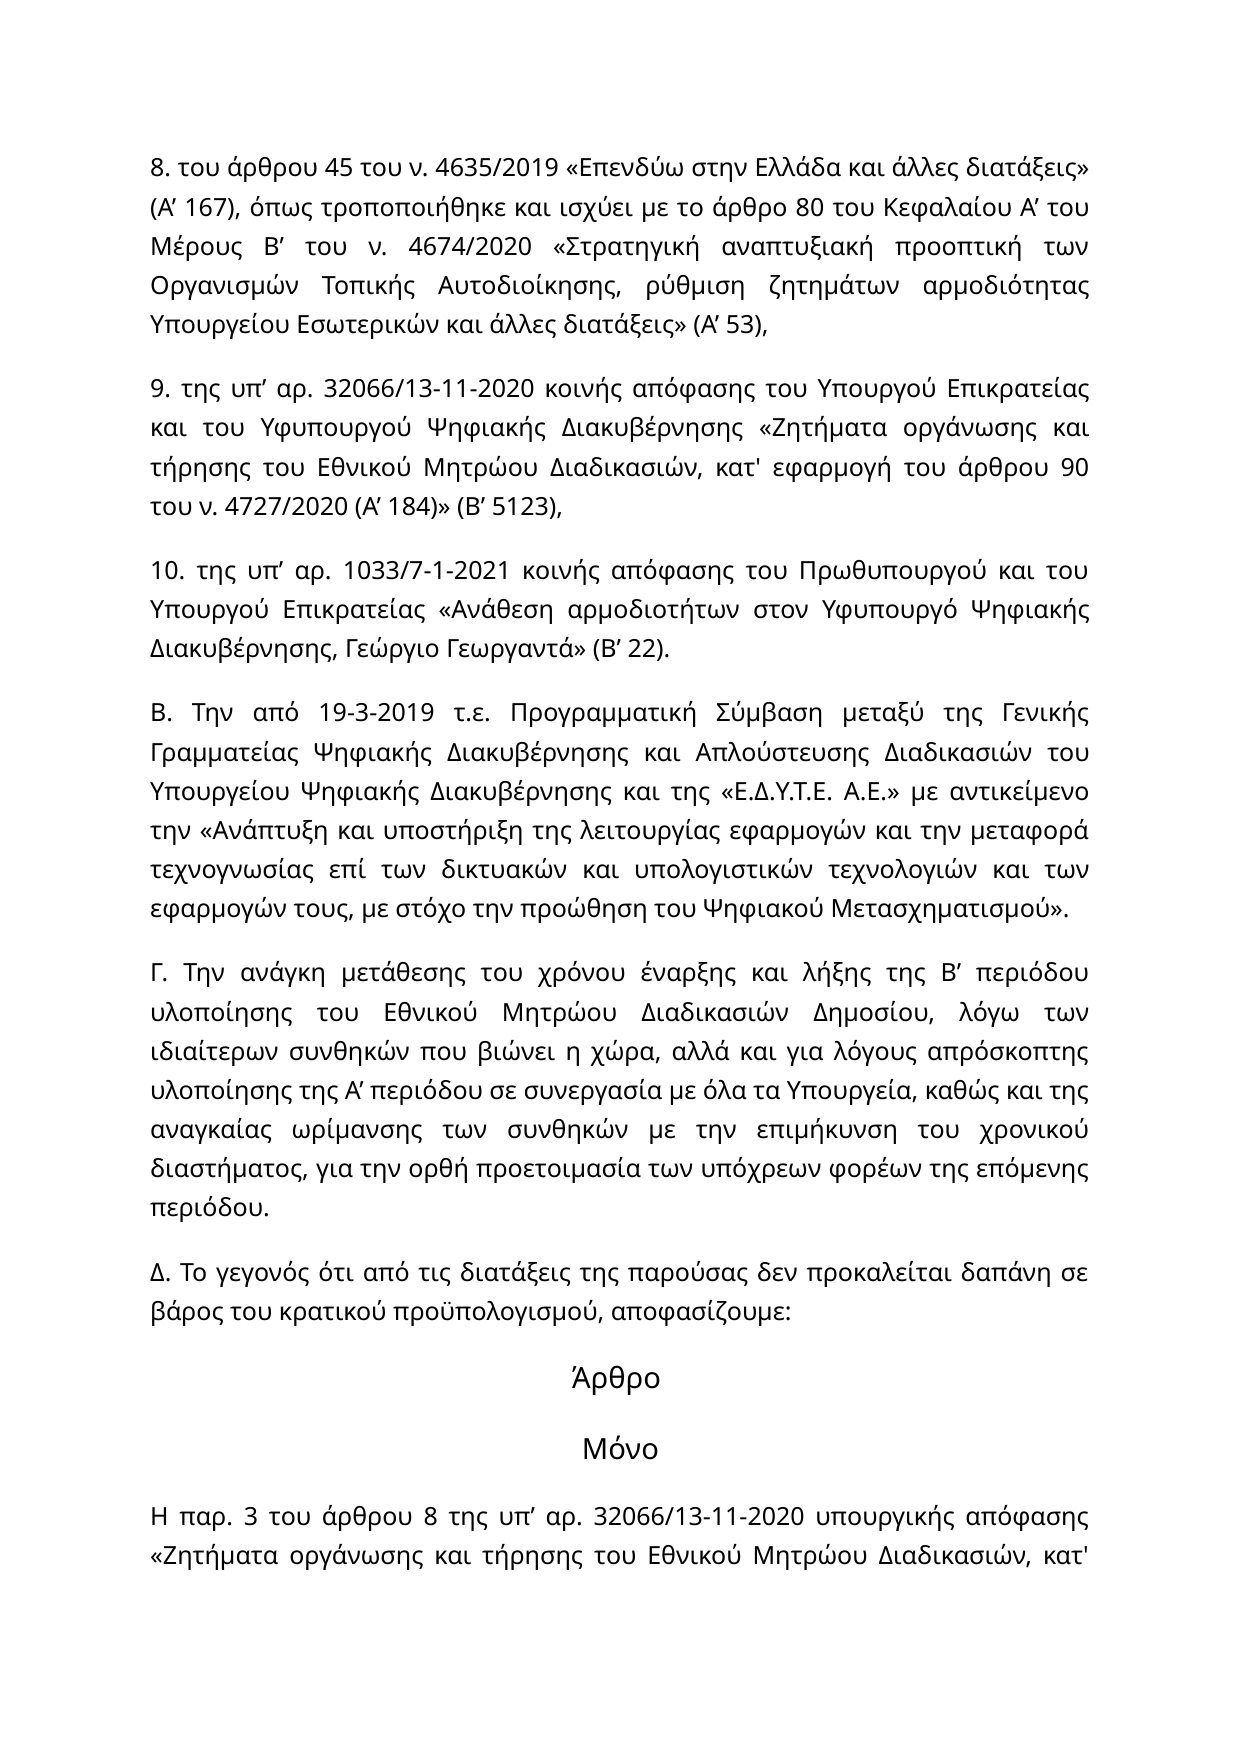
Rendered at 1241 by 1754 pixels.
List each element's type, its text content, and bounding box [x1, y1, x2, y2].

text 10. της υπ’ αρ. 1033/7-1-2021 κοινής απόφασης του Πρωθυπουργού και του Υπουργού Επικρατείας «Ανάθεση αρμοδιοτήτων στον Υφυπουργό Ψηφιακής Διακυβέρνησης, Γεώργιο Γεωργαντά» (Β’ 22). [150, 552, 1090, 665]
text Γ. Την ανάγκη μετάθεσης του χρόνου έναρξης και λήξης της Β’ περιόδου υλοποίησης του Εθνικού Μητρώου Διαδικασιών Δημοσίου, λόγω των ιδιαίτερων συνθηκών που βιώνει η χώρα, αλλά και για λόγους απρόσκοπτης υλοποίησης της Α’ περιόδου σε συνεργασία με όλα τα Υπουργεία, καθώς και της αναγκαίας ωρίμανσης των συνθηκών με την επιμήκυνση του χρονικού διαστήματος, για την ορθή προετοιμασία των υπόχρεων φορέων της επόμενης περιόδου. [150, 955, 1090, 1224]
text Η παρ. 3 του άρθρου 8 της υπ’ αρ. 32066/13-11-2020 υπουργικής απόφασης «Ζητήματα οργάνωσης και τήρησης του Εθνικού Μητρώου Διαδικασιών, κατ' [150, 1499, 1090, 1572]
subtitle Άρθρο [150, 1357, 1090, 1397]
text 9. της υπ’ αρ. 32066/13-11-2020 κοινής απόφασης του Υπουργού Επικρατείας και του Υφυπουργού Ψηφιακής Διακυβέρνησης «Ζητήματα οργάνωσης και τήρησης του Εθνικού Μητρώου Διαδικασιών, κατ' εφαρμογή του άρθρου 90 του ν. 4727/2020 (Α’ 184)» (Β’ 5123), [150, 371, 1090, 522]
subtitle Μόνο [150, 1428, 1090, 1468]
text Δ. Το γεγονός ότι από τις διατάξεις της παρούσας δεν προκαλείται δαπάνη σε βάρος του κρατικού προϋπολογισμού, αποφασίζουμε: [150, 1254, 1090, 1327]
text 8. του άρθρου 45 του ν. 4635/2019 «Επενδύω στην Ελλάδα και άλλες διατάξεις» (Α’ 167), όπως τροποποιήθηκε και ισχύει με το άρθρο 80 του Κεφαλαίου Α’ του Μέρους Β’ του ν. 4674/2020 «Στρατηγική αναπτυξιακή προοπτική των Οργανισμών Τοπικής Αυτοδιοίκησης, ρύθμιση ζητημάτων αρμοδιότητας Υπουργείου Εσωτερικών και άλλες διατάξεις» (Α’ 53), [150, 150, 1090, 341]
text Β. Την από 19-3-2019 τ.ε. Προγραμματική Σύμβαση μεταξύ της Γενικής Γραμματείας Ψηφιακής Διακυβέρνησης και Απλούστευσης Διαδικασιών του Υπουργείου Ψηφιακής Διακυβέρνησης και της «Ε.Δ.Y.T.E. Α.Ε.» με αντικείμενο την «Ανάπτυξη και υποστήριξη της λειτουργίας εφαρμογών και την μεταφορά τεχνογνωσίας επί των δικτυακών και υπολογιστικών τεχνολογιών και των εφαρμογών τους, με στόχο την προώθηση του Ψηφιακού Μετασχηματισμού». [150, 695, 1090, 925]
